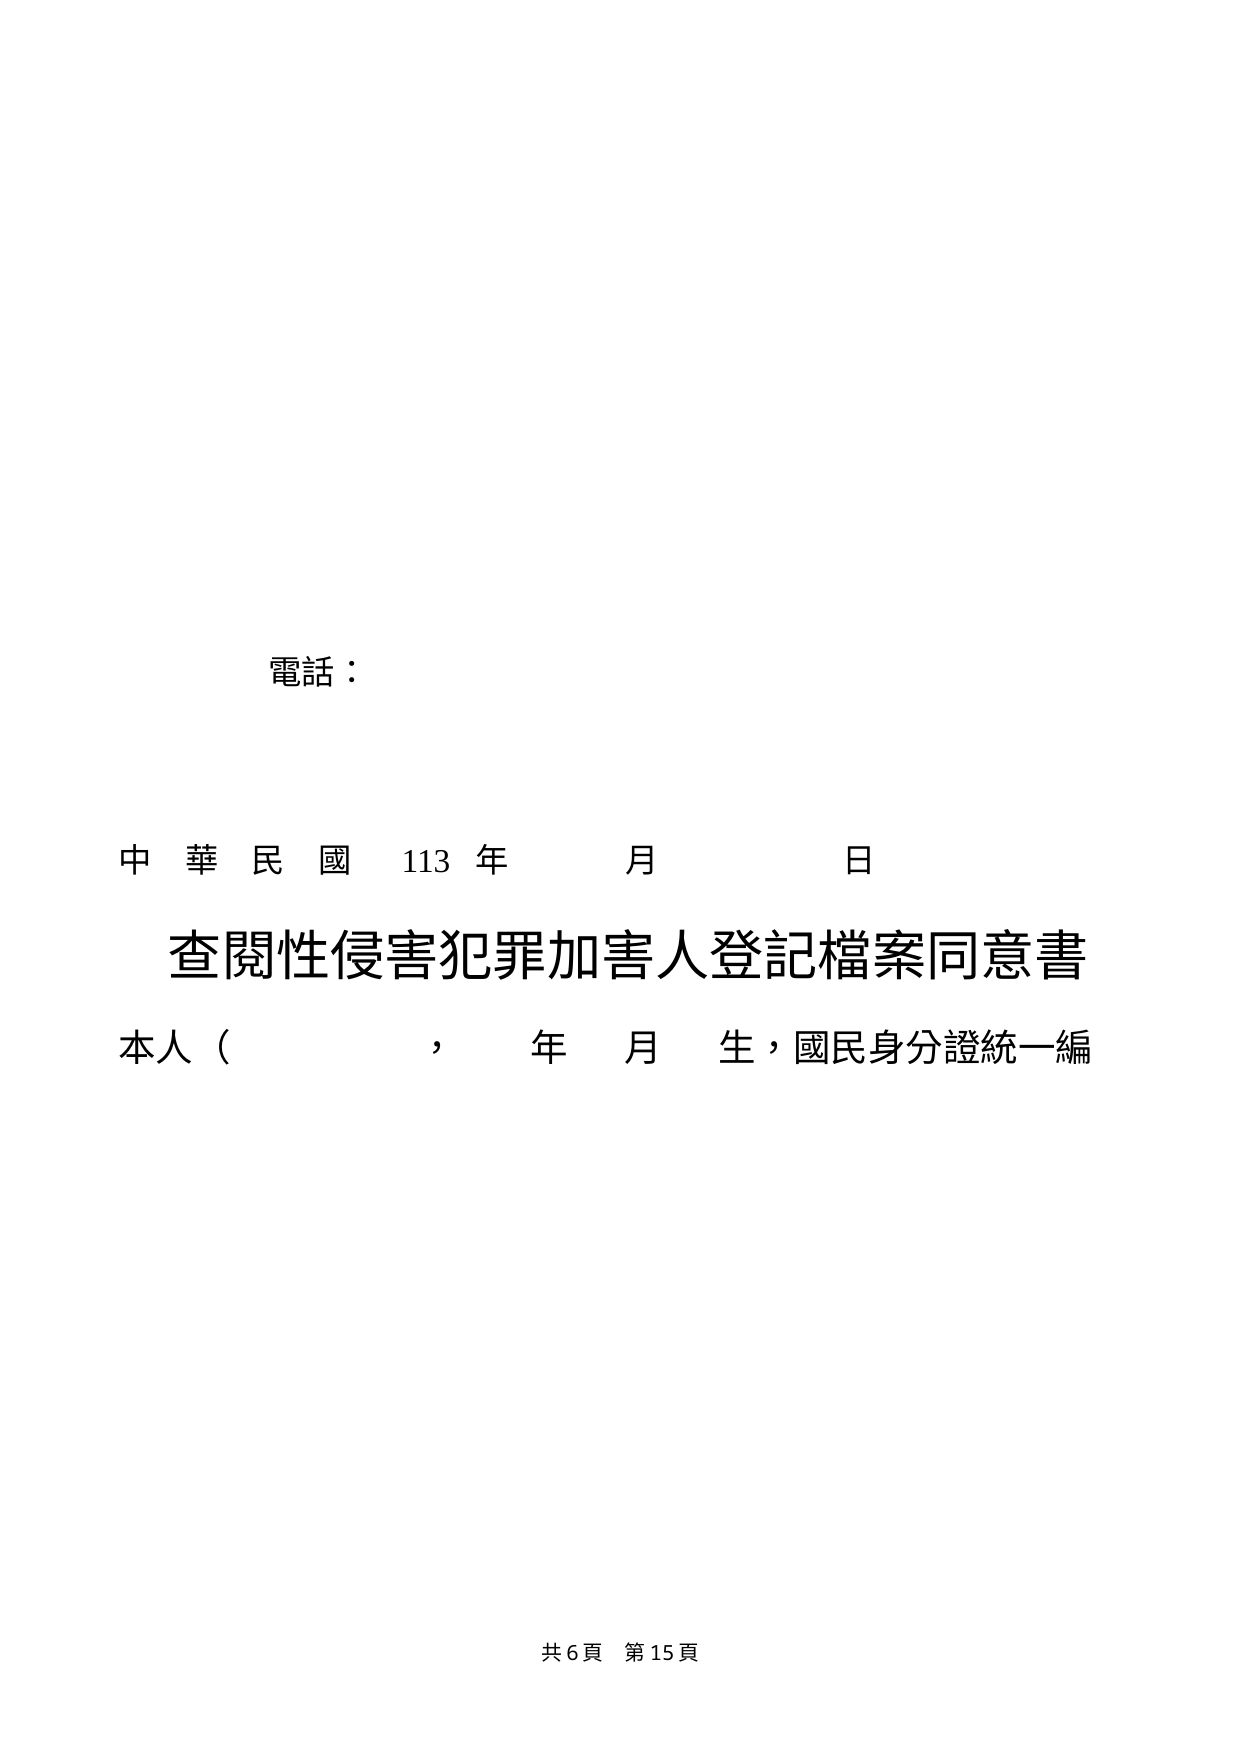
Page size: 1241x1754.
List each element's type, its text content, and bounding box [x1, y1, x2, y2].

text 電話： [118, 629, 1122, 691]
text 中 華 民 國 113 年 月 日 [118, 816, 1122, 879]
text 本人（ ， 年 月 生，國民身分證統一編號： ）為應徵東峰國民中學代理教師所需，同意 貴校申請查閱本人有無性侵害犯罪登記檔案資料。 [118, 1004, 1122, 1066]
text 查閱性侵害犯罪加害人登記檔案同意書 [118, 879, 1138, 1004]
